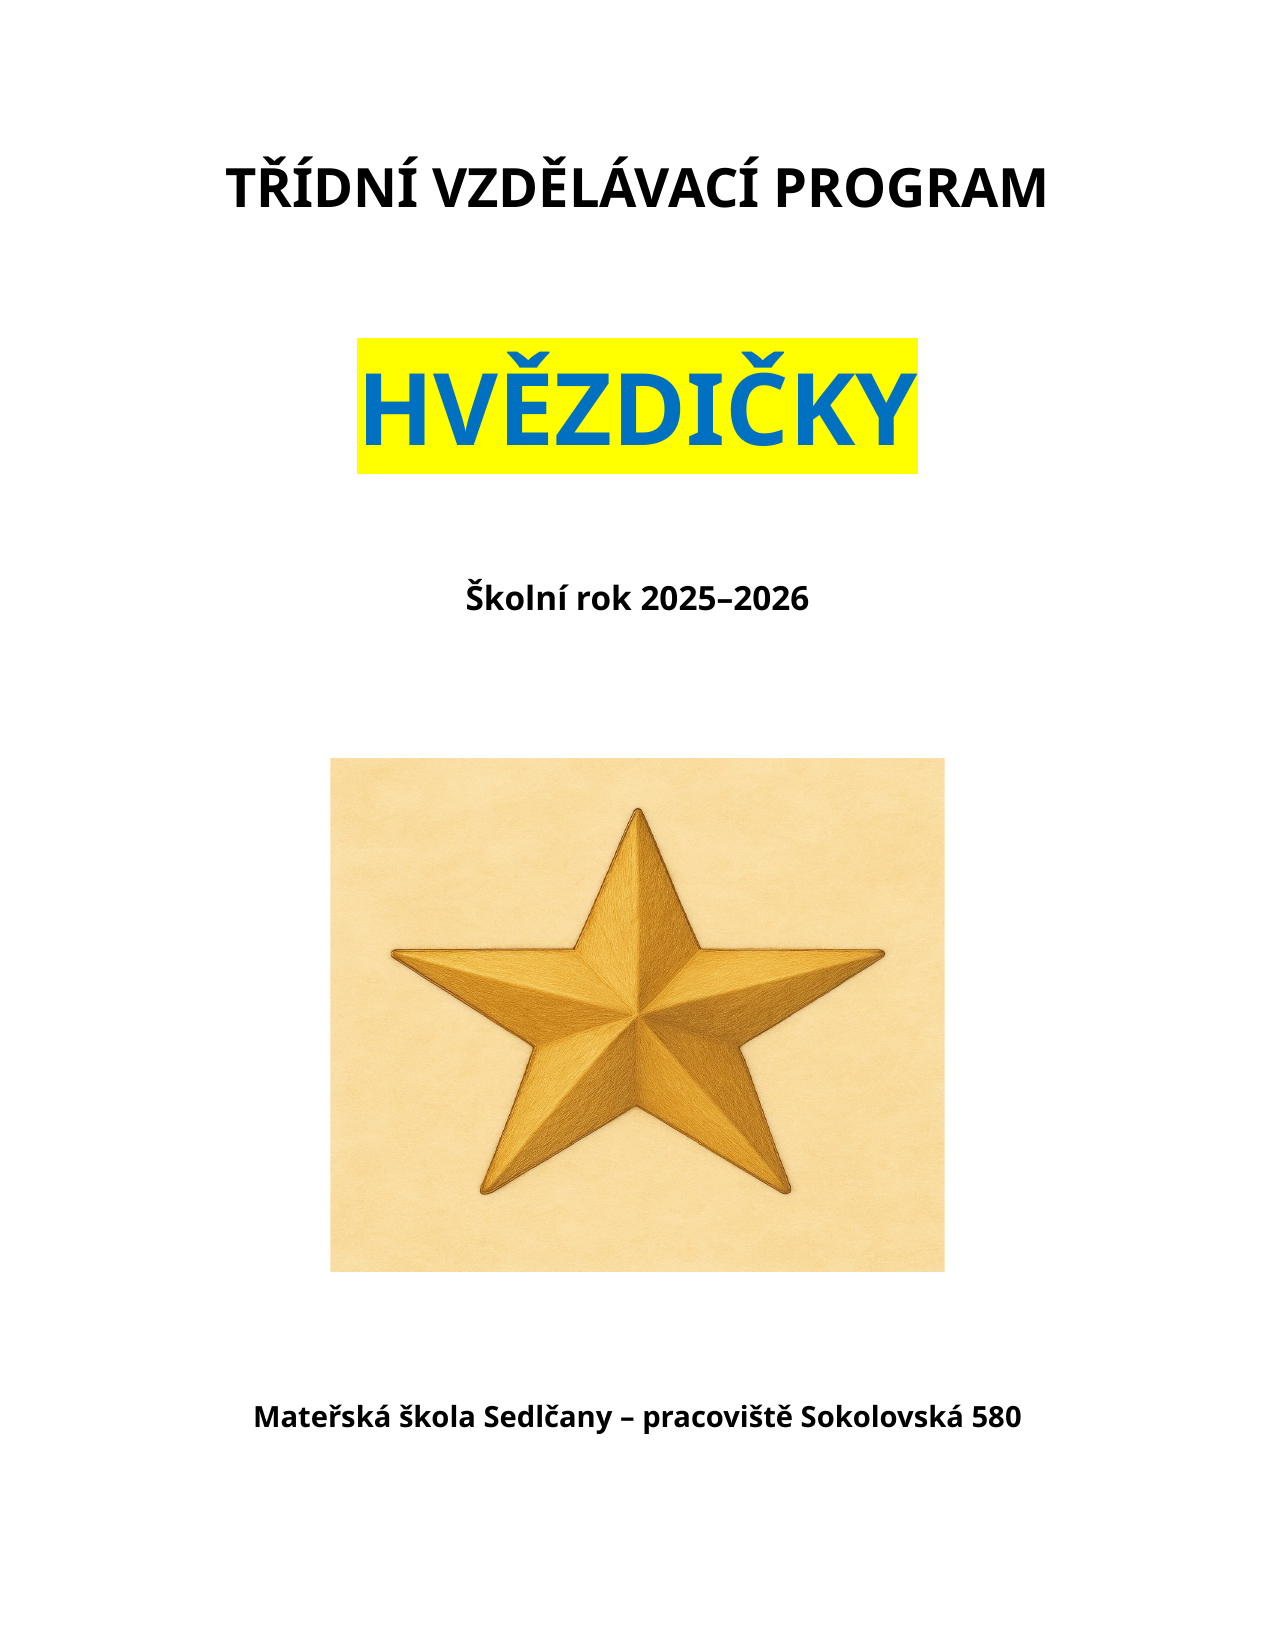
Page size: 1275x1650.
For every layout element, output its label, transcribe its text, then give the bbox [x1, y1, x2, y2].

text TŘÍDNÍ VZDĚLÁVACÍ PROGRAM [150, 150, 1125, 224]
text Školní rok 2025–2026 [150, 575, 1125, 620]
text HVĚZDIČKY [150, 338, 1125, 474]
text Mateřská škola Sedlčany – pracoviště Sokolovská 580 [150, 1396, 1125, 1436]
